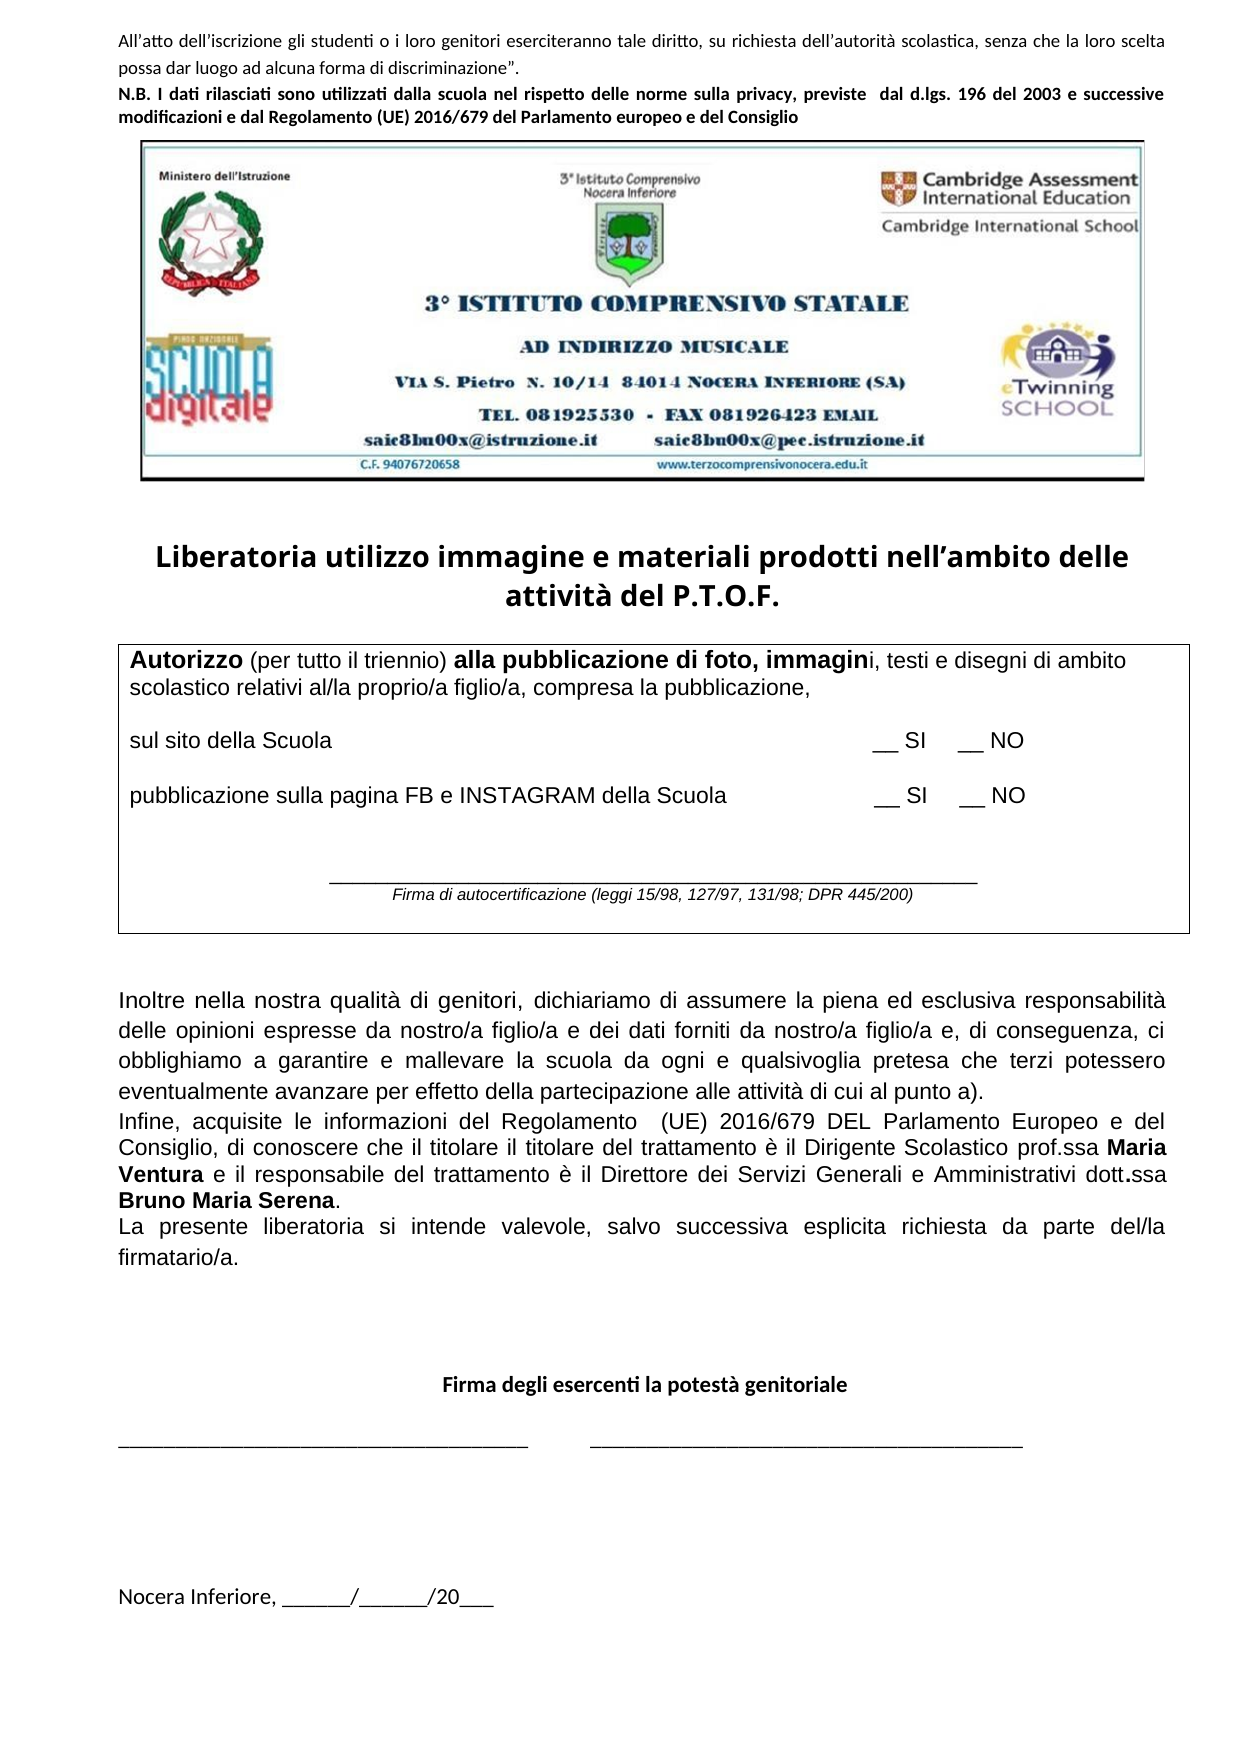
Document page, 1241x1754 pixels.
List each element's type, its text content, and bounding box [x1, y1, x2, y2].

text ____________________________________ ______________________________________ [118, 1423, 1167, 1451]
text La presente liberatoria si intende valevole, salvo successiva esplicita richiesta da parte del/la firmatario/a. [118, 1213, 1167, 1270]
text Infine, acquisite le informazioni del Regolamento (UE) 2016/679 DEL Parlamento Europeo e del Consiglio, di conoscere che il titolare il titolare del trattamento è il Dirigente Scolastico prof.ssa Maria Ventura e il responsabile del trattamento è il Direttore dei Servizi Generali e Amministrativi dott.ssa Bruno Maria Serena. [118, 1108, 1167, 1213]
text All’atto dell’iscrizione gli studenti o i loro genitori eserciteranno tale diritto, su richiesta dell’autorità scolastica, senza che la loro scelta possa dar luogo ad alcuna forma di discriminazione”. [118, 29, 1167, 79]
text Firma degli esercenti la potestà genitoriale [118, 1370, 1167, 1398]
text Inoltre nella nostra qualità di genitori, dichiariamo di assumere la piena ed esclusiva responsabilità delle opinioni espresse da nostro/a figlio/a e dei dati forniti da nostro/a figlio/a e, di conseguenza, ci obblighiamo a garantire e mallevare la scuola da ogni e qualsivoglia pretesa che terzi potessero eventualmente avanzare per effetto della partecipazione alle attività di cui al punto a). [118, 987, 1167, 1104]
text Liberatoria utilizzo immagine e materiali prodotti nell’ambito delle attività del P.T.O.F. [118, 536, 1167, 615]
text N.B. I dati rilasciati sono utilizzati dalla scuola nel rispetto delle norme sulla privacy, previste dal d.lgs. 196 del 2003 e successive modificazioni e dal Regolamento (UE) 2016/679 del Parlamento europeo e del Consiglio [118, 82, 1167, 128]
text Nocera Inferiore, ______/______/20___ [118, 1582, 1167, 1610]
table_header Autorizzo (per tutto il triennio) alla pubblicazione di foto, immagini, testi e disegni di ambito scolastico relativi al/la proprio/a figlio/a, compresa la pubblicazione, sul sito della Scuola __ SI __ NO pubblicazione sulla pagina FB e INSTAGRAM della Scuola __ SI __ NO ________________________________________________________ Firma di autocertificazione (leggi 15/98, 127/97, 131/98; DPR 445/200) [119, 645, 1189, 933]
